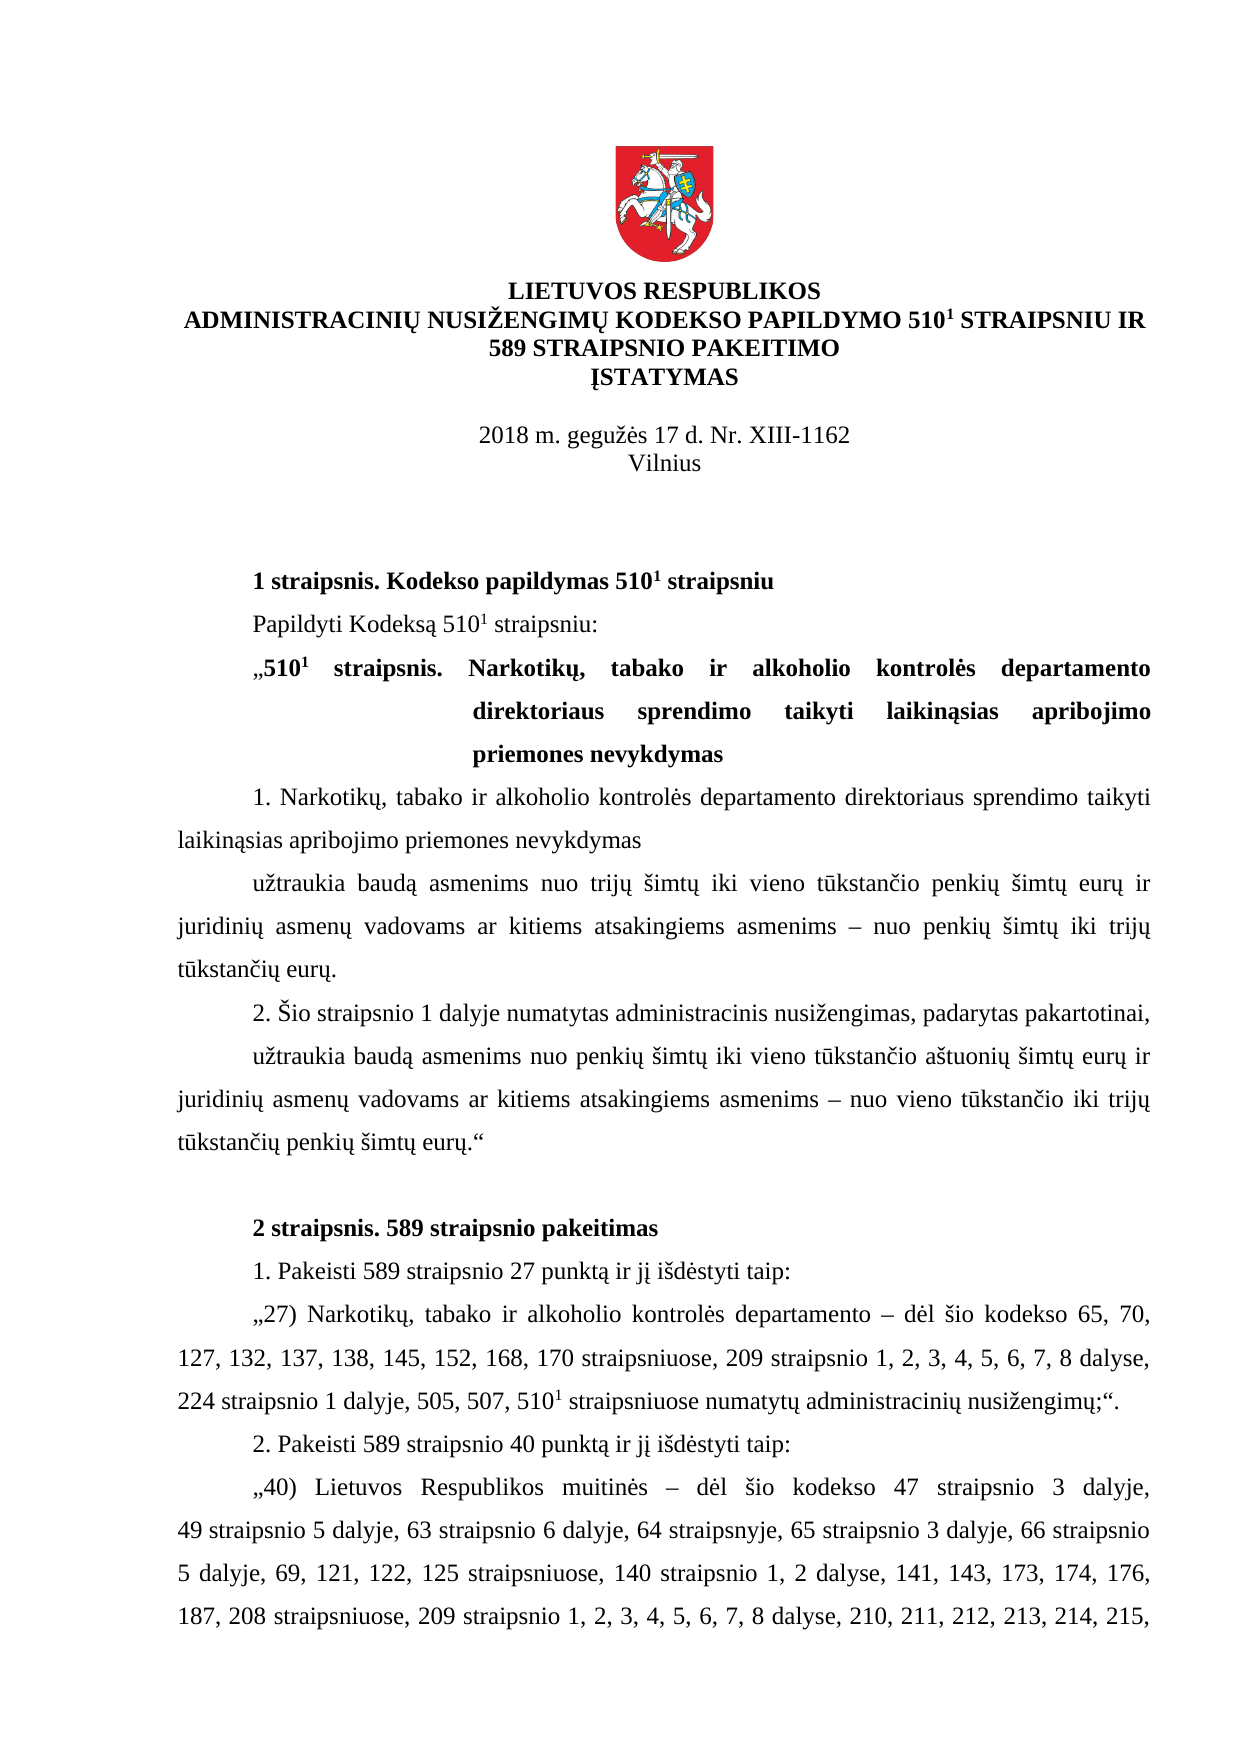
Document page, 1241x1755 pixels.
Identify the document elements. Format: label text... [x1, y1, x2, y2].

text 2. Šio straipsnio 1 dalyje numatytas administracinis nusižengimas, padarytas pakartotinai, [177, 998, 1152, 1026]
text LIETUVOS RESPUBLIKOS [177, 276, 1152, 305]
text „5101 straipsnis. Narkotikų, tabako ir alkoholio kontrolės departamento direktoriaus sprendimo taikyti laikinąsias apribojimo priemones nevykdymas [252, 653, 1152, 768]
text Vilnius [177, 448, 1152, 477]
text 2 straipsnis. 589 straipsnio pakeitimas [177, 1213, 1152, 1242]
text 1 straipsnis. Kodekso papildymas 5101 straipsniu [177, 566, 1152, 595]
text užtraukia baudą asmenims nuo penkių šimtų iki vieno tūkstančio aštuonių šimtų eurų ir juridinių asmenų vadovams ar kitiems atsakingiems asmenims – nuo vieno tūkstančio iki trijų tūkstančių penkių šimtų eurų.“ [177, 1041, 1152, 1156]
text Papildyti Kodeksą 5101 straipsniu: [177, 609, 1152, 638]
text „40) Lietuvos Respublikos muitinės – dėl šio kodekso 47 straipsnio 3 dalyje, 49 straipsnio 5 dalyje, 63 straipsnio 6 dalyje, 64 straipsnyje, 65 straipsnio 3 dalyje, 66 straipsnio 5 dalyje, 69, 121, 122, 125 straipsniuose, 140 straipsnio 1, 2 dalyse, 141, 143, 173, 174, 176, 187, 208 straipsniuose, 209 straipsnio 1, 2, 3, 4, 5, 6, 7, 8 dalyse, 210, 211, 212, 213, 214, 215, [177, 1472, 1152, 1630]
text 2. Pakeisti 589 straipsnio 40 punktą ir jį išdėstyti taip: [177, 1429, 1152, 1458]
text 2018 m. gegužės 17 d. Nr. XIII-1162 [177, 420, 1152, 448]
text užtraukia baudą asmenims nuo trijų šimtų iki vieno tūkstančio penkių šimtų eurų ir juridinių asmenų vadovams ar kitiems atsakingiems asmenims – nuo penkių šimtų iki trijų tūkstančių eurų. [177, 868, 1152, 983]
text „27) Narkotikų, tabako ir alkoholio kontrolės departamento – dėl šio kodekso 65, 70, 127, 132, 137, 138, 145, 152, 168, 170 straipsniuose, 209 straipsnio 1, 2, 3, 4, 5, 6, 7, 8 dalyse, 224 straipsnio 1 dalyje, 505, 507, 5101 straipsniuose numatytų administracinių nusižengimų;“. [177, 1299, 1152, 1414]
text 1. Pakeisti 589 straipsnio 27 punktą ir jį išdėstyti taip: [177, 1256, 1152, 1285]
text 1. Narkotikų, tabako ir alkoholio kontrolės departamento direktoriaus sprendimo taikyti laikinąsias apribojimo priemones nevykdymas [177, 782, 1152, 854]
text ADMINISTRACINIŲ NUSIŽENGIMŲ KODEKSO PAPILDYMO 5101 STRAIPSNIU IR 589 STRAIPSNIO PAKEITIMO [177, 305, 1152, 362]
text ĮSTATYMAS [177, 362, 1152, 391]
